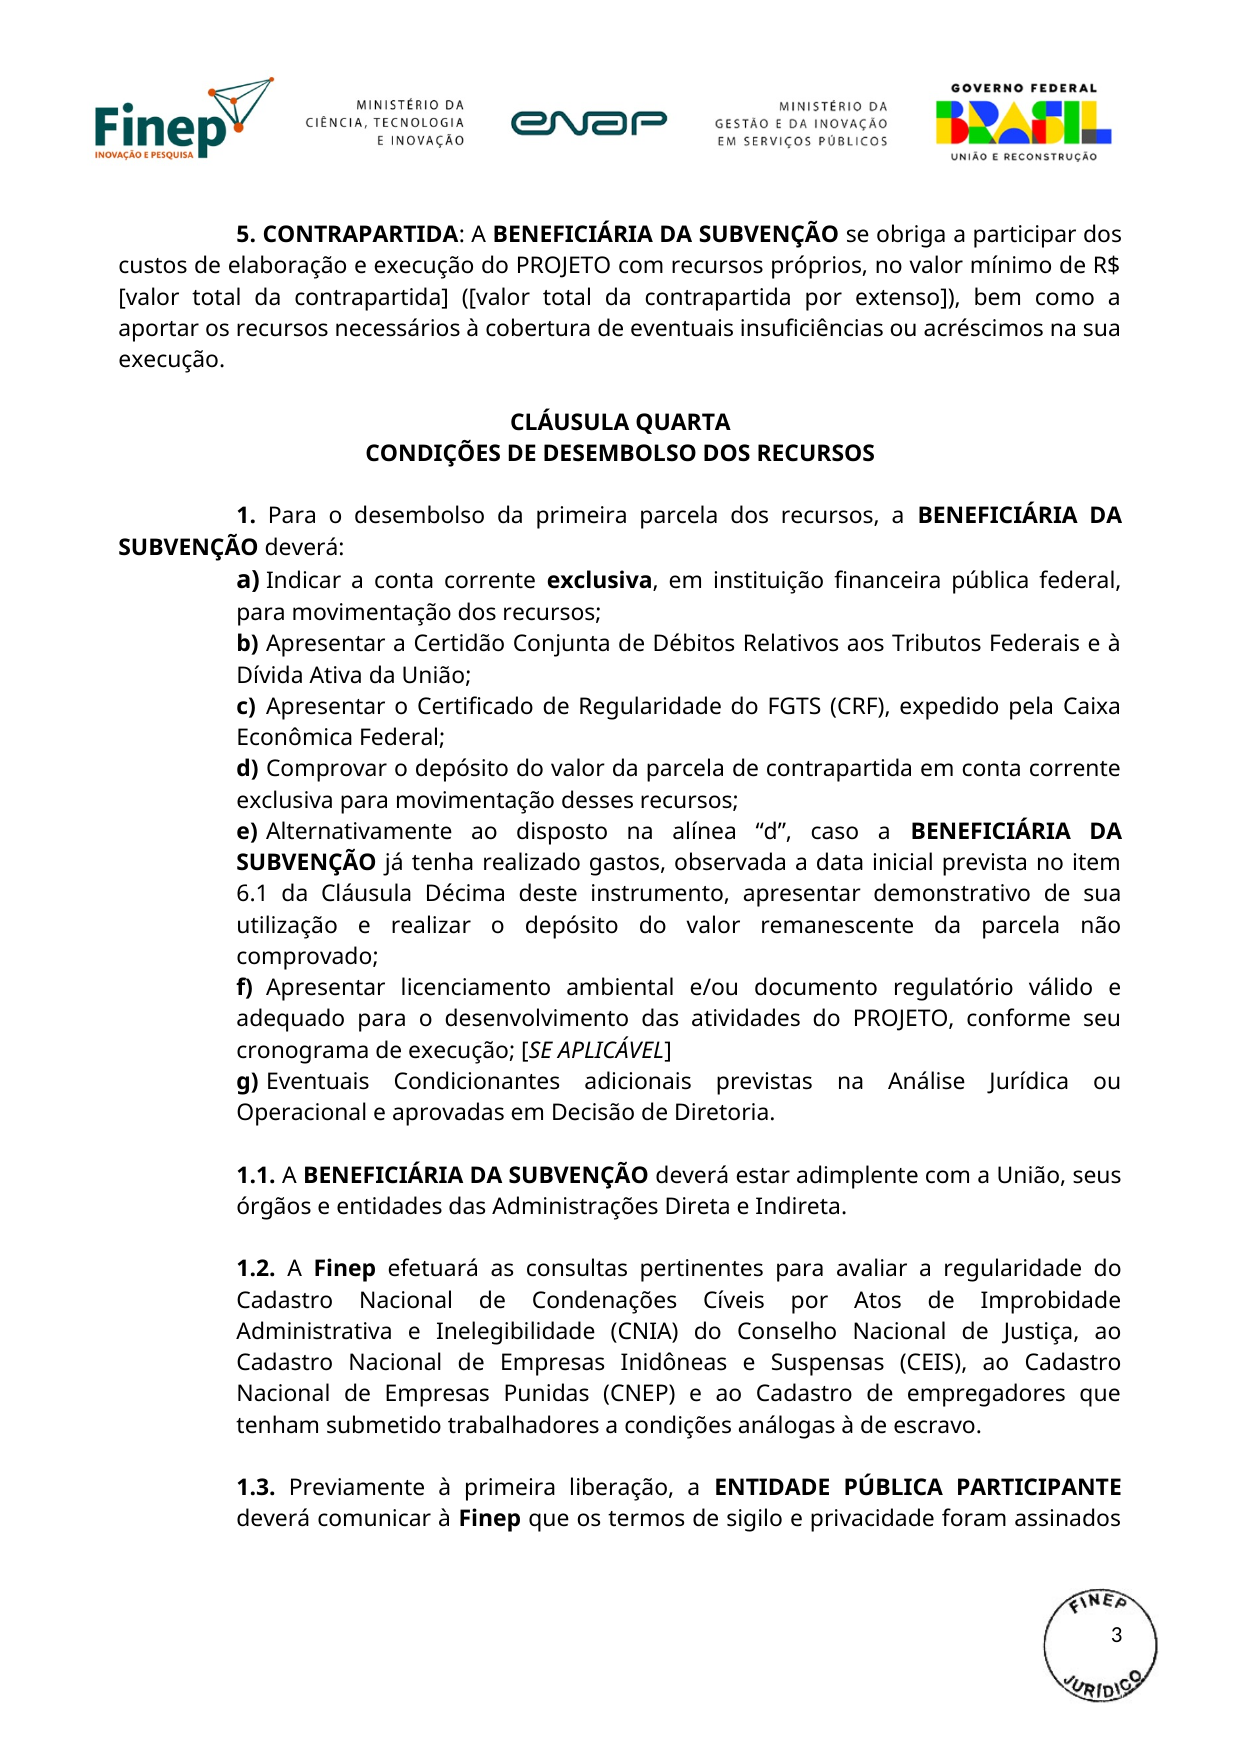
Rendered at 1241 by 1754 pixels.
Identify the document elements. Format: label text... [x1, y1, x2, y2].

text 1.2. A Finep efetuará as consultas pertinentes para avaliar a regularidade do Cadastro Nacional de Condenações Cíveis por Atos de Improbidade Administrativa e Inelegibilidade (CNIA) do Conselho Nacional de Justiça, ao Cadastro Nacional de Empresas Inidôneas e Suspensas (CEIS), ao Cadastro Nacional de Empresas Punidas (CNEP) e ao Cadastro de empregadores que tenham submetido trabalhadores a condições análogas à de escravo. [236, 1252, 1122, 1440]
list Comprovar o depósito do valor da parcela de contrapartida em conta corrente exclusiva para movimentação desses recursos; [236, 752, 1122, 815]
text 1.3. Previamente à primeira liberação, a ENTIDADE PÚBLICA PARTICIPANTE deverá comunicar à Finep que os termos de sigilo e privacidade foram assinados [236, 1471, 1122, 1533]
list Apresentar licenciamento ambiental e/ou documento regulatório válido e adequado para o desenvolvimento das atividades do PROJETO, conforme seu cronograma de execução; [SE APLICÁVEL] [236, 971, 1122, 1065]
text 1.1. A BENEFICIÁRIA DA SUBVENÇÃO deverá estar adimplente com a União, seus órgãos e entidades das Administrações Direta e Indireta. [236, 1158, 1122, 1221]
text CONDIÇÕES DE DESEMBOLSO DOS RECURSOS [118, 437, 1122, 468]
list Apresentar a Certidão Conjunta de Débitos Relativos aos Tributos Federais e à Dívida Ativa da União; [236, 627, 1122, 690]
text 5. CONTRAPARTIDA: A BENEFICIÁRIA DA SUBVENÇÃO se obriga a participar dos custos de elaboração e execução do PROJETO com recursos próprios, no valor mínimo de R$[valor total da contrapartida] ([valor total da contrapartida por extenso]), bem como a aportar os recursos necessários à cobertura de eventuais insuficiências ou acréscimos na sua execução. [118, 218, 1122, 374]
list Indicar a conta corrente exclusiva, em instituição financeira pública federal, para movimentação dos recursos; [236, 562, 1122, 627]
list Apresentar o Certificado de Regularidade do FGTS (CRF), expedido pela Caixa Econômica Federal; [236, 690, 1122, 752]
text CLÁUSULA QUARTA [118, 406, 1122, 437]
list Eventuais Condicionantes adicionais previstas na Análise Jurídica ou Operacional e aprovadas em Decisão de Diretoria. [236, 1065, 1122, 1127]
list Alternativamente ao disposto na alínea “d”, caso a BENEFICIÁRIA DA SUBVENÇÃO já tenha realizado gastos, observada a data inicial prevista no item 6.1 da Cláusula Décima deste instrumento, apresentar demonstrativo de sua utilização e realizar o depósito do valor remanescente da parcela não comprovado; [236, 815, 1122, 971]
text 1. Para o desembolso da primeira parcela dos recursos, a BENEFICIÁRIA DA SUBVENÇÃO deverá: [118, 499, 1122, 562]
